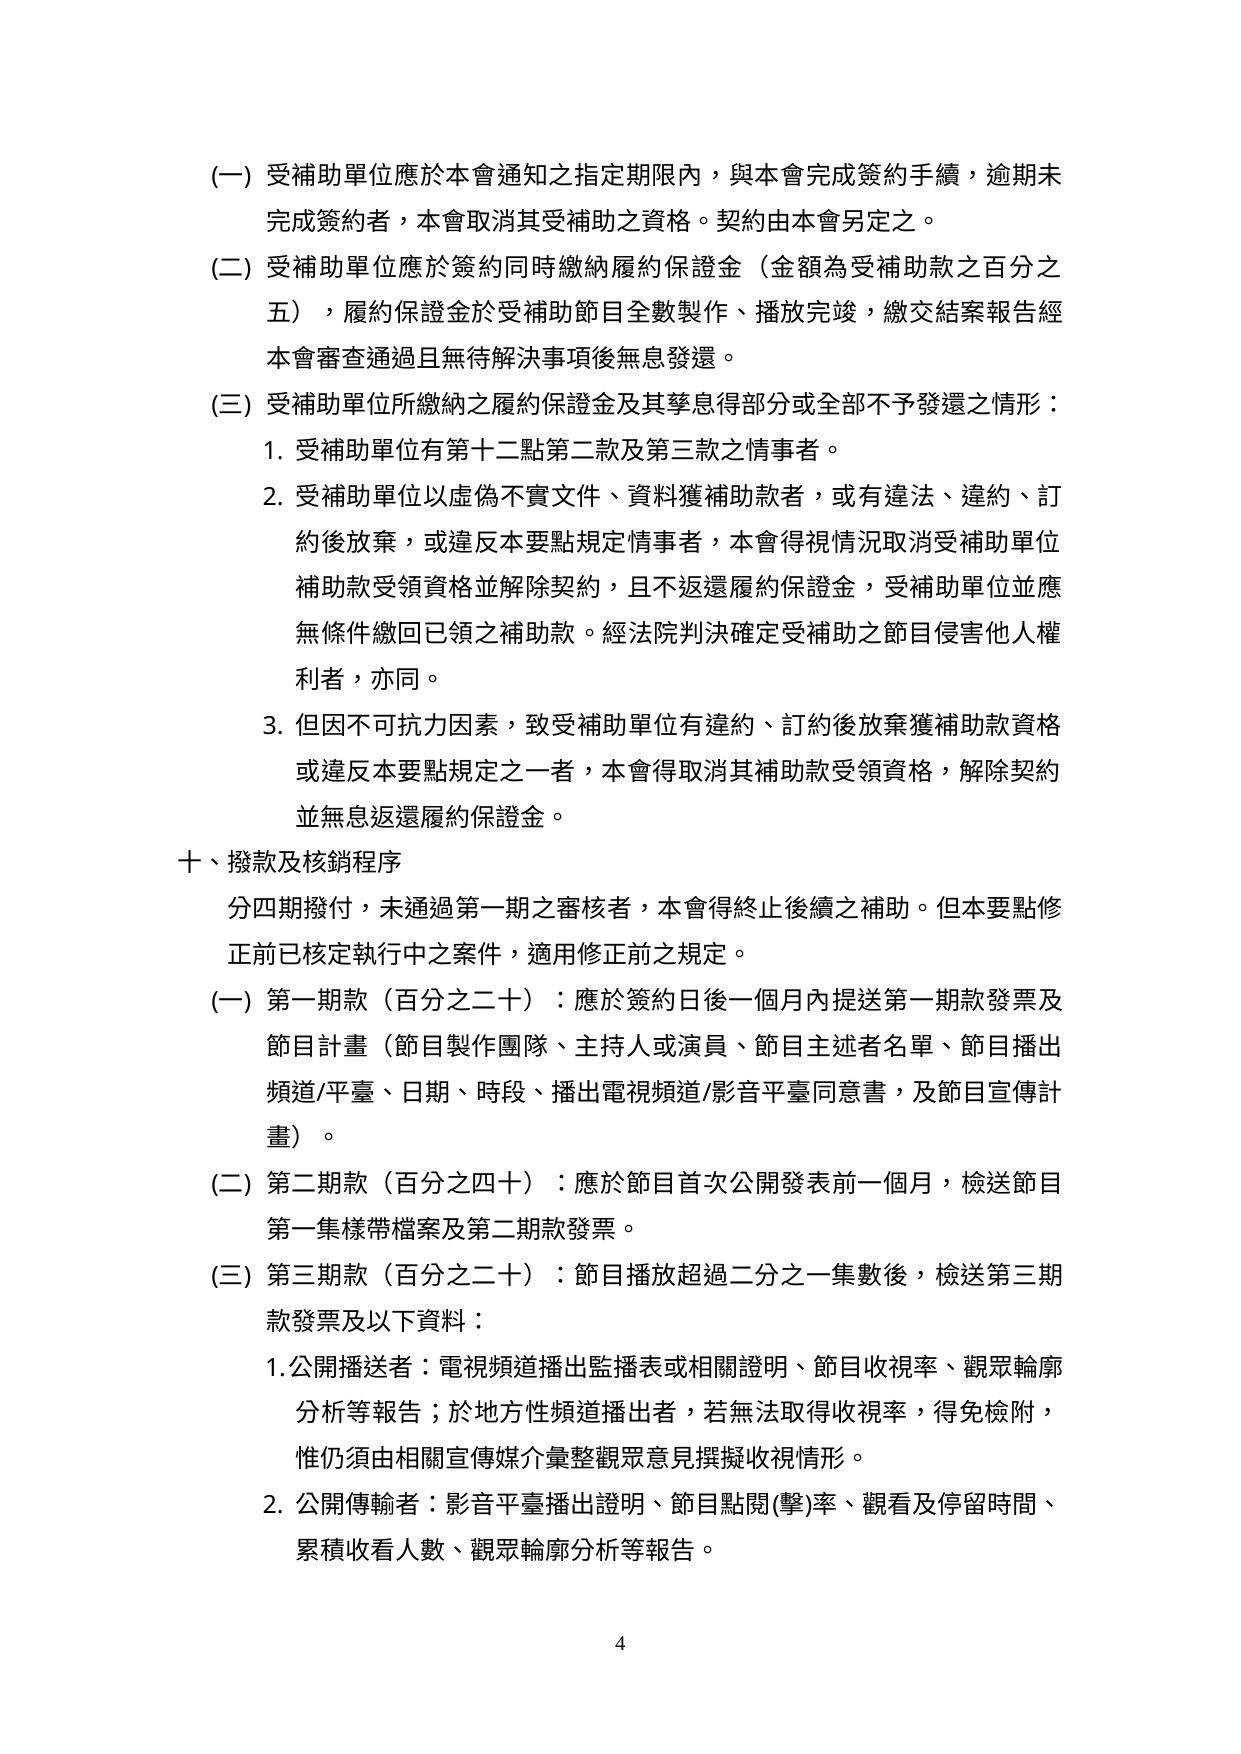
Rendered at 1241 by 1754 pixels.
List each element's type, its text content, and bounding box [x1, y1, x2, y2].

text 十、撥款及核銷程序 [177, 835, 1063, 881]
list 受補助單位有第十二點第二款及第三款之情事者。 [262, 423, 1063, 468]
list 公開播送者：電視頻道播出監播表或相關證明、節目收視率、觀眾輪廓分析等報告；於地方性頻道播出者，若無法取得收視率，得免檢附，惟仍須由相關宣傳媒介彙整觀眾意見撰擬收視情形。 [265, 1339, 1063, 1477]
list 受補助單位以虛偽不實文件、資料獲補助款者，或有違法、違約、訂約後放棄，或違反本要點規定情事者，本會得視情況取消受補助單位補助款受領資格並解除契約，且不返還履約保證金，受補助單位並應無條件繳回已領之補助款。經法院判決確定受補助之節目侵害他人權利者，亦同。 [262, 468, 1063, 698]
list 受補助單位應於本會通知之指定期限內，與本會完成簽約手續，逾期未完成簽約者，本會取消其受補助之資格。契約由本會另定之。 [211, 148, 1063, 239]
list 公開傳輸者：影音平臺播出證明、節目點閱(擊)率、觀看及停留時間、累積收看人數、觀眾輪廓分析等報告。 [262, 1477, 1063, 1568]
text 分四期撥付，未通過第一期之審核者，本會得終止後續之補助。但本要點修正前已核定執行中之案件，適用修正前之規定。 [227, 881, 1063, 973]
list 受補助單位應於簽約同時繳納履約保證金（金額為受補助款之百分之五），履約保證金於受補助節目全數製作、播放完竣，繳交結案報告經本會審查通過且無待解決事項後無息發還。 [211, 239, 1063, 377]
list 第三期款（百分之二十）：節目播放超過二分之一集數後，檢送第三期款發票及以下資料： [211, 1248, 1063, 1339]
list 但因不可抗力因素，致受補助單位有違約、訂約後放棄獲補助款資格或違反本要點規定之一者，本會得取消其補助款受領資格，解除契約，並無息返還履約保證金。 [262, 698, 1063, 835]
list 第一期款（百分之二十）：應於簽約日後一個月內提送第一期款發票及節目計畫（節目製作團隊、主持人或演員、節目主述者名單、節目播出頻道/平臺、日期、時段、播出電視頻道/影音平臺同意書，及節目宣傳計畫）。 [211, 973, 1063, 1156]
list 第二期款（百分之四十）：應於節目首次公開發表前一個月，檢送節目第一集樣帶檔案及第二期款發票。 [211, 1156, 1063, 1248]
list 受補助單位所繳納之履約保證金及其孳息得部分或全部不予發還之情形： [211, 377, 1063, 423]
